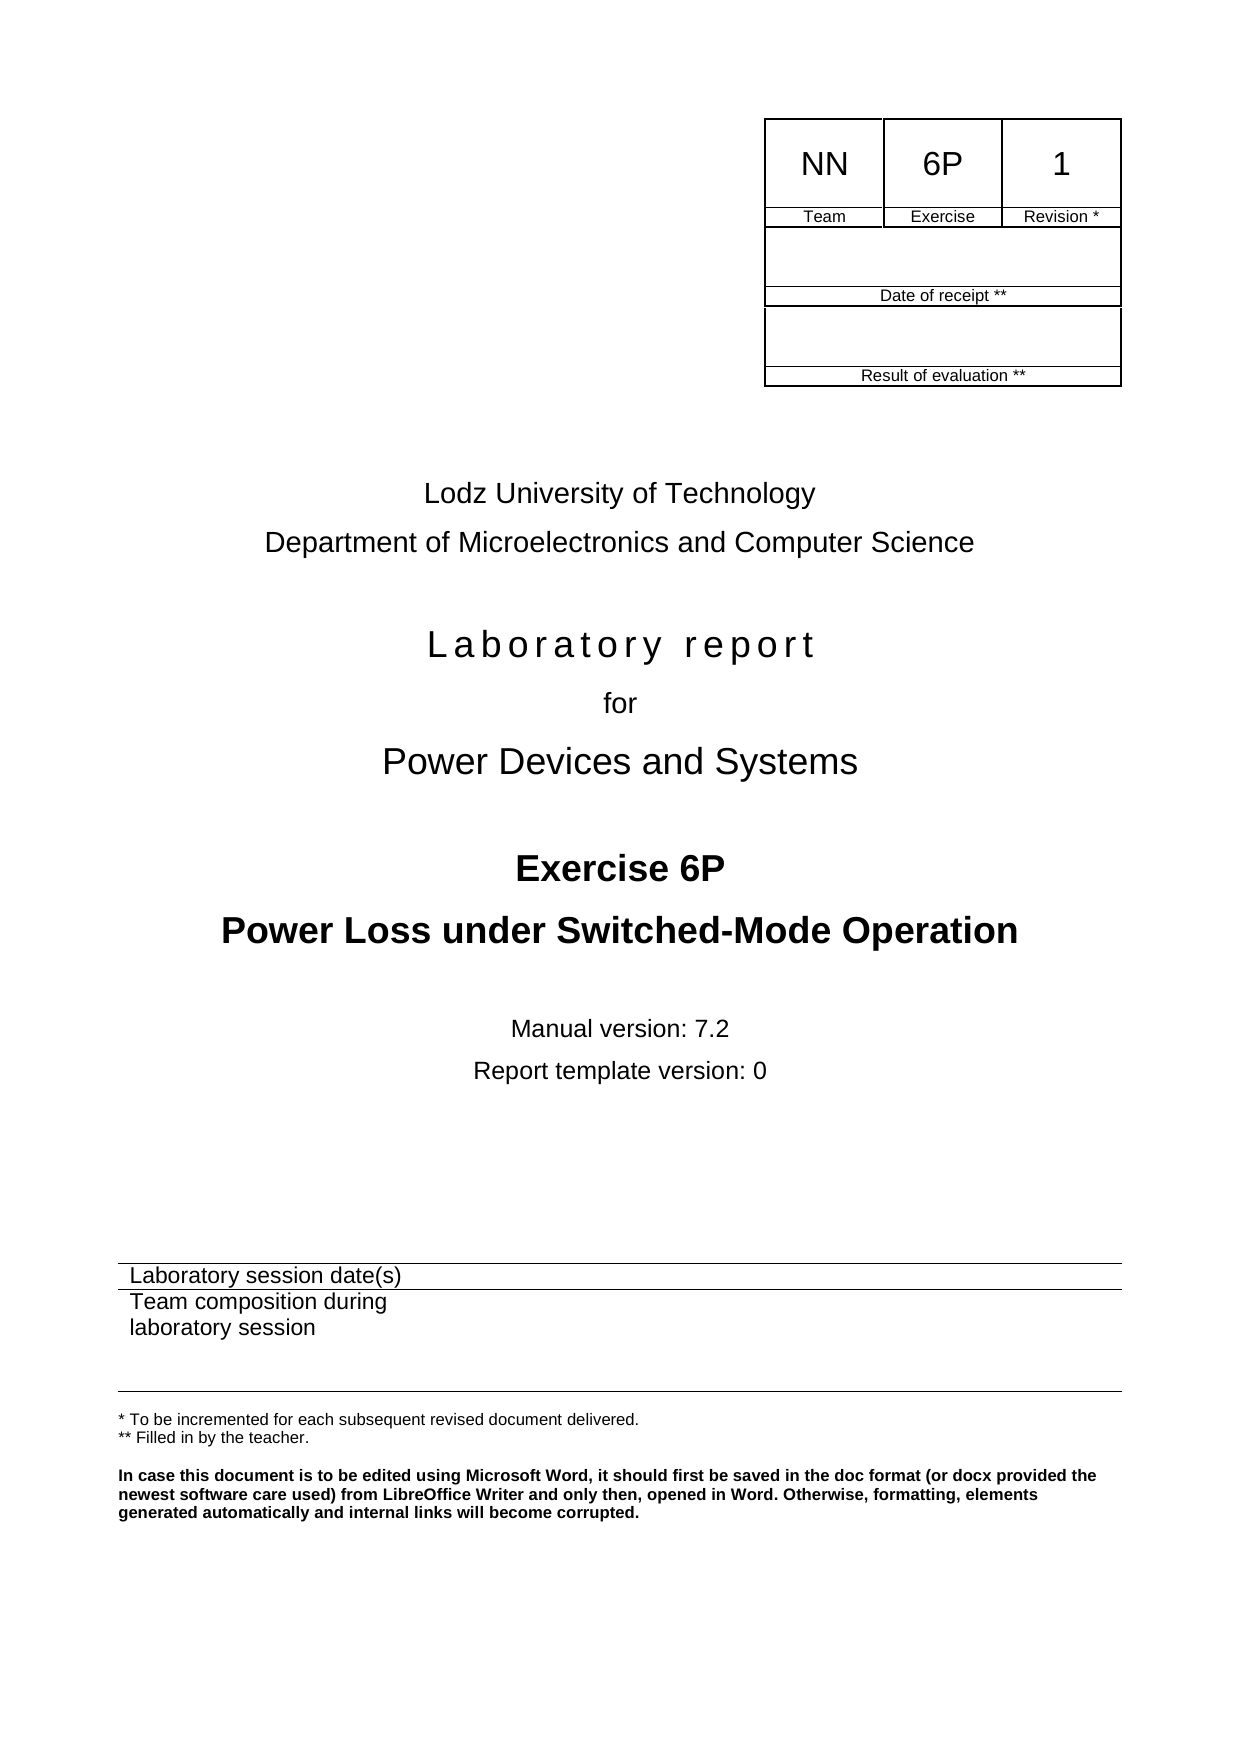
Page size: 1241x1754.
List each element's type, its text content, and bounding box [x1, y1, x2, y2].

table_cell Revision * [1003, 208, 1120, 226]
table_header [499, 1264, 1122, 1289]
table_cell Team [766, 208, 882, 226]
table_cell Exercise [885, 208, 1001, 226]
table_cell [499, 1290, 1122, 1391]
table_cell Exercise 6P Power Loss under Switched-Mode Operation Manual version: 7.2 Report template version: 0 [118, 841, 1122, 1091]
table_cell [766, 308, 1120, 366]
table_cell [118, 1091, 1122, 1179]
table_cell [766, 228, 1120, 286]
table_cell Date of receipt ** [766, 287, 1120, 305]
table_header NN [766, 120, 882, 207]
table_cell [118, 788, 1122, 841]
table_cell Team composition during laboratory session [118, 1290, 499, 1391]
table_header Lodz University of Technology Department of Microelectronics and Computer Science [118, 471, 1122, 564]
text * To be incremented for each subsequent revised document delivered. [118, 1410, 1122, 1428]
table_cell Laboratory report for Power Devices and Systems [118, 618, 1122, 788]
table_cell Result of evaluation ** [766, 367, 1120, 385]
text In case this document is to be edited using Microsoft Word, it should first be saved in the doc format (or docx provided the newest software care used) from LibreOffice Writer and only then, opened in Word. Otherwise, formatting, elements generated automatically and internal links will become corrupted. [118, 1466, 1122, 1522]
table_header 6P [885, 120, 1001, 207]
text ** Filled in by the teacher. [118, 1428, 1122, 1447]
table_header 1 [1003, 120, 1120, 207]
table_cell [118, 565, 1122, 618]
table_header Laboratory session date(s) [118, 1264, 499, 1289]
